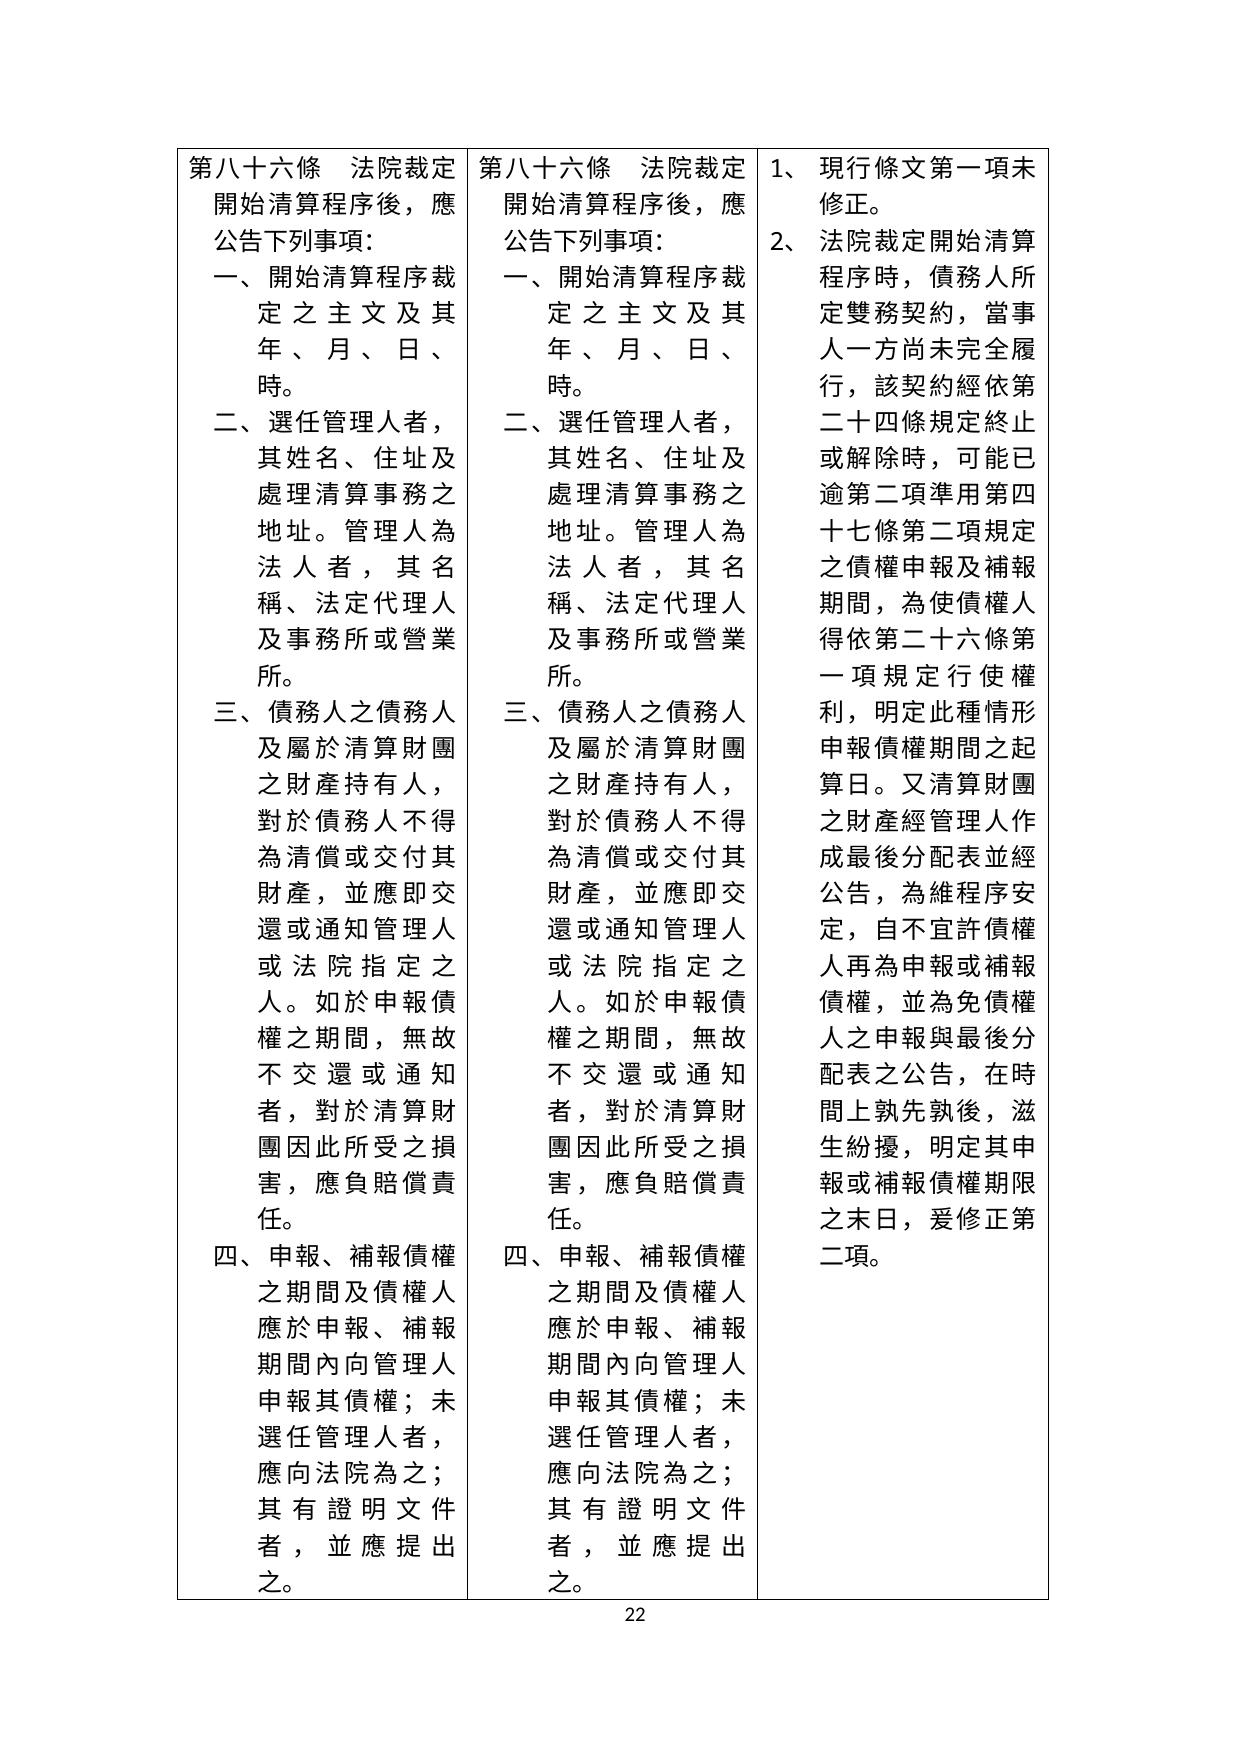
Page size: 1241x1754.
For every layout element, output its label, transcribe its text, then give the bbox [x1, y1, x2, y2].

table_cell 第八十六條 法院裁定開始清算程序後，應公告下列事項： 一、開始清算程序裁定之主文及其年、月、日、時。 二、選任管理人者，其姓名、住址及處理清算事務之地址。管理人為法人者，其名稱、法定代理人及事務所或營業所。 三、債務人之債務人及屬於清算財團之財產持有人，對於債務人不得為清償或交付其財產，並應即交還或通知管理人或法院指定之人。如於申報債權之期間，無故不交還或通知者，對於清算財團因此所受之損害，應負賠償責任。 四、申報、補報債權之期間及債權人應於申報、補報期間內向管理人申報其債權；未選任管理人者，應向法院為之；其有證明文件者，並應提出之。 [178, 149, 467, 1599]
table_cell 第八十六條 法院裁定開始清算程序後，應公告下列事項： 一、開始清算程序裁定之主文及其年、月、日、時。 二、選任管理人者，其姓名、住址及處理清算事務之地址。管理人為法人者，其名稱、法定代理人及事務所或營業所。 三、債務人之債務人及屬於清算財團之財產持有人，對於債務人不得為清償或交付其財產，並應即交還或通知管理人或法院指定之人。如於申報債權之期間，無故不交還或通知者，對於清算財團因此所受之損害，應負賠償責任。 四、申報、補報債權之期間及債權人應於申報、補報期間內向管理人申報其債權；未選任管理人者，應向法院為之；其有證明文件者，並應提出之。 [468, 149, 757, 1599]
table_cell 現行條文第一項未修正。 法院裁定開始清算程序時，債務人所定雙務契約，當事人一方尚未完全履行，該契約經依第二十四條規定終止或解除時，可能已逾第二項準用第四十七條第二項規定之債權申報及補報期間，為使債權人得依第二十六條第一項規定行使權利，明定此種情形申報債權期間之起算日。又清算財團之財產經管理人作成最後分配表並經公告，為維程序安定，自不宜許債權人再為申報或補報債權，並為免債權人之申報與最後分配表之公告，在時間上孰先孰後，滋生紛擾，明定其申報或補報債權期限之末日，爰修正第二項。 [758, 149, 1048, 1599]
